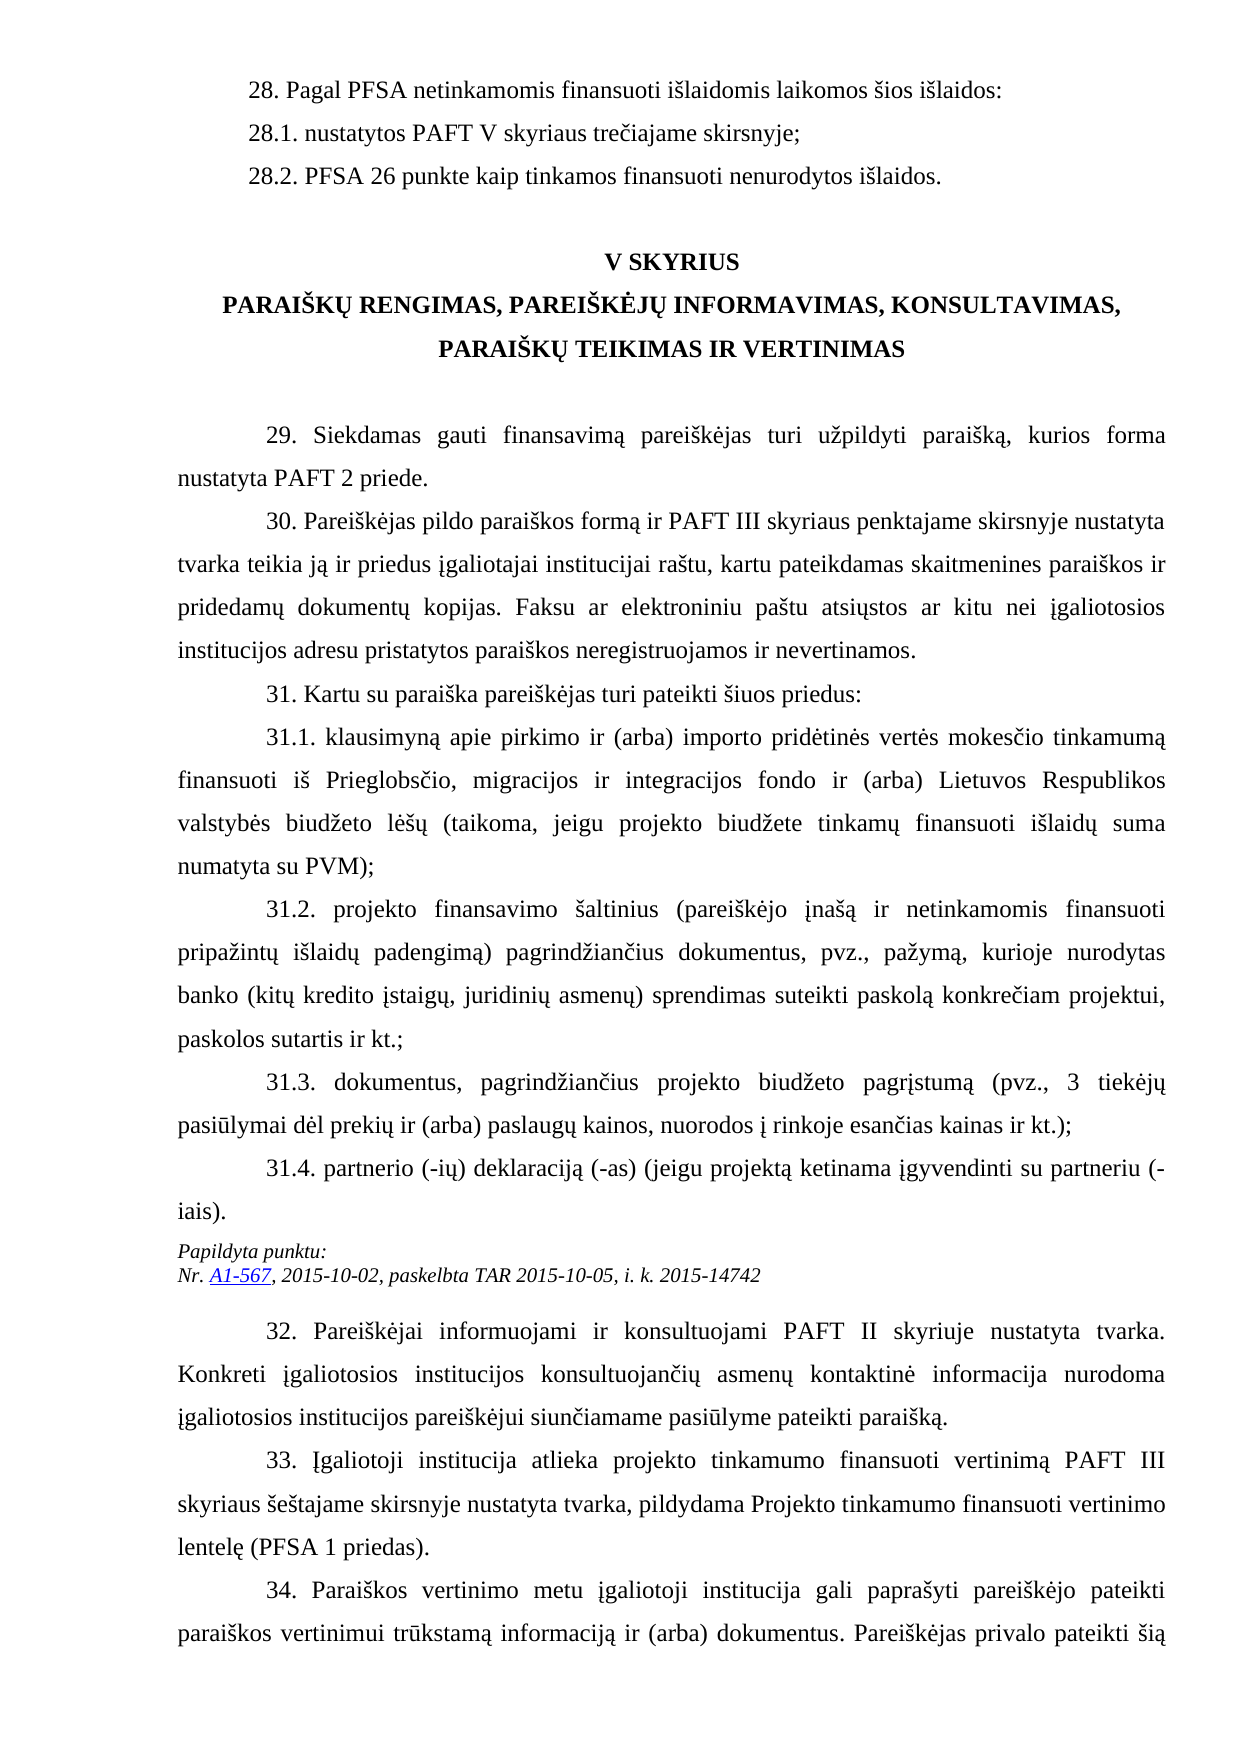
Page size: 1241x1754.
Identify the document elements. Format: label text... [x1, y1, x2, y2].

text 31.2. projekto finansavimo šaltinius (pareiškėjo įnašą ir netinkamomis finansuoti pripažintų išlaidų padengimą) pagrindžiančius dokumentus, pvz., pažymą, kurioje nurodytas banko (kitų kredito įstaigų, juridinių asmenų) sprendimas suteikti paskolą konkrečiam projektui, paskolos sutartis ir kt.; [177, 894, 1166, 1052]
text 31. Kartu su paraiška pareiškėjas turi pateikti šiuos priedus: [177, 679, 1166, 707]
text Nr. A1-567, 2015-10-02, paskelbta TAR 2015-10-05, i. k. 2015-14742 [177, 1263, 1166, 1287]
text Papildyta punktu: [177, 1239, 1166, 1263]
text V SKYRIUS [177, 247, 1166, 276]
text 31.3. dokumentus, pagrindžiančius projekto biudžeto pagrįstumą (pvz., 3 tiekėjų pasiūlymai dėl prekių ir (arba) paslaugų kainos, nuorodos į rinkoje esančias kainas ir kt.); [177, 1067, 1166, 1139]
text 28.2. PFSA 26 punkte kaip tinkamos finansuoti nenurodytos išlaidos. [177, 161, 1166, 190]
text PARAIŠKŲ RENGIMAS, PAREIŠKĖJŲ INFORMAVIMAS, KONSULTAVIMAS, PARAIŠKŲ TEIKIMAS IR VERTINIMAS [177, 291, 1166, 362]
text 29. Siekdamas gauti finansavimą pareiškėjas turi užpildyti paraišką, kurios forma nustatyta PAFT 2 priede. [177, 420, 1166, 492]
text 31.1. klausimyną apie pirkimo ir (arba) importo pridėtinės vertės mokesčio tinkamumą finansuoti iš Prieglobsčio, migracijos ir integracijos fondo ir (arba) Lietuvos Respublikos valstybės biudžeto lėšų (taikoma, jeigu projekto biudžete tinkamų finansuoti išlaidų suma numatyta su PVM); [177, 722, 1166, 880]
text 28.1. nustatytos PAFT V skyriaus trečiajame skirsnyje; [177, 118, 1166, 147]
text 32. Pareiškėjai informuojami ir konsultuojami PAFT II skyriuje nustatyta tvarka. Konkreti įgaliotosios institucijos konsultuojančių asmenų kontaktinė informacija nurodoma įgaliotosios institucijos pareiškėjui siunčiamame pasiūlyme pateikti paraišką. [177, 1316, 1166, 1431]
text 33. Įgaliotoji institucija atlieka projekto tinkamumo finansuoti vertinimą PAFT III skyriaus šeštajame skirsnyje nustatyta tvarka, pildydama Projekto tinkamumo finansuoti vertinimo lentelę (PFSA 1 priedas). [177, 1446, 1166, 1561]
text 31.4. partnerio (-ių) deklaraciją (-as) (jeigu projektą ketinama įgyvendinti su partneriu (-iais). [177, 1153, 1166, 1225]
text 28. Pagal PFSA netinkamomis finansuoti išlaidomis laikomos šios išlaidos: [177, 75, 1166, 104]
text 34. Paraiškos vertinimo metu įgaliotoji institucija gali paprašyti pareiškėjo pateikti paraiškos vertinimui trūkstamą informaciją ir (arba) dokumentus. Pareiškėjas privalo pateikti šią [177, 1575, 1166, 1647]
text 30. Pareiškėjas pildo paraiškos formą ir PAFT III skyriaus penktajame skirsnyje nustatyta tvarka teikia ją ir priedus įgaliotajai institucijai raštu, kartu pateikdamas skaitmenines paraiškos ir pridedamų dokumentų kopijas. Faksu ar elektroniniu paštu atsiųstos ar kitu nei įgaliotosios institucijos adresu pristatytos paraiškos neregistruojamos ir nevertinamos. [177, 506, 1166, 664]
